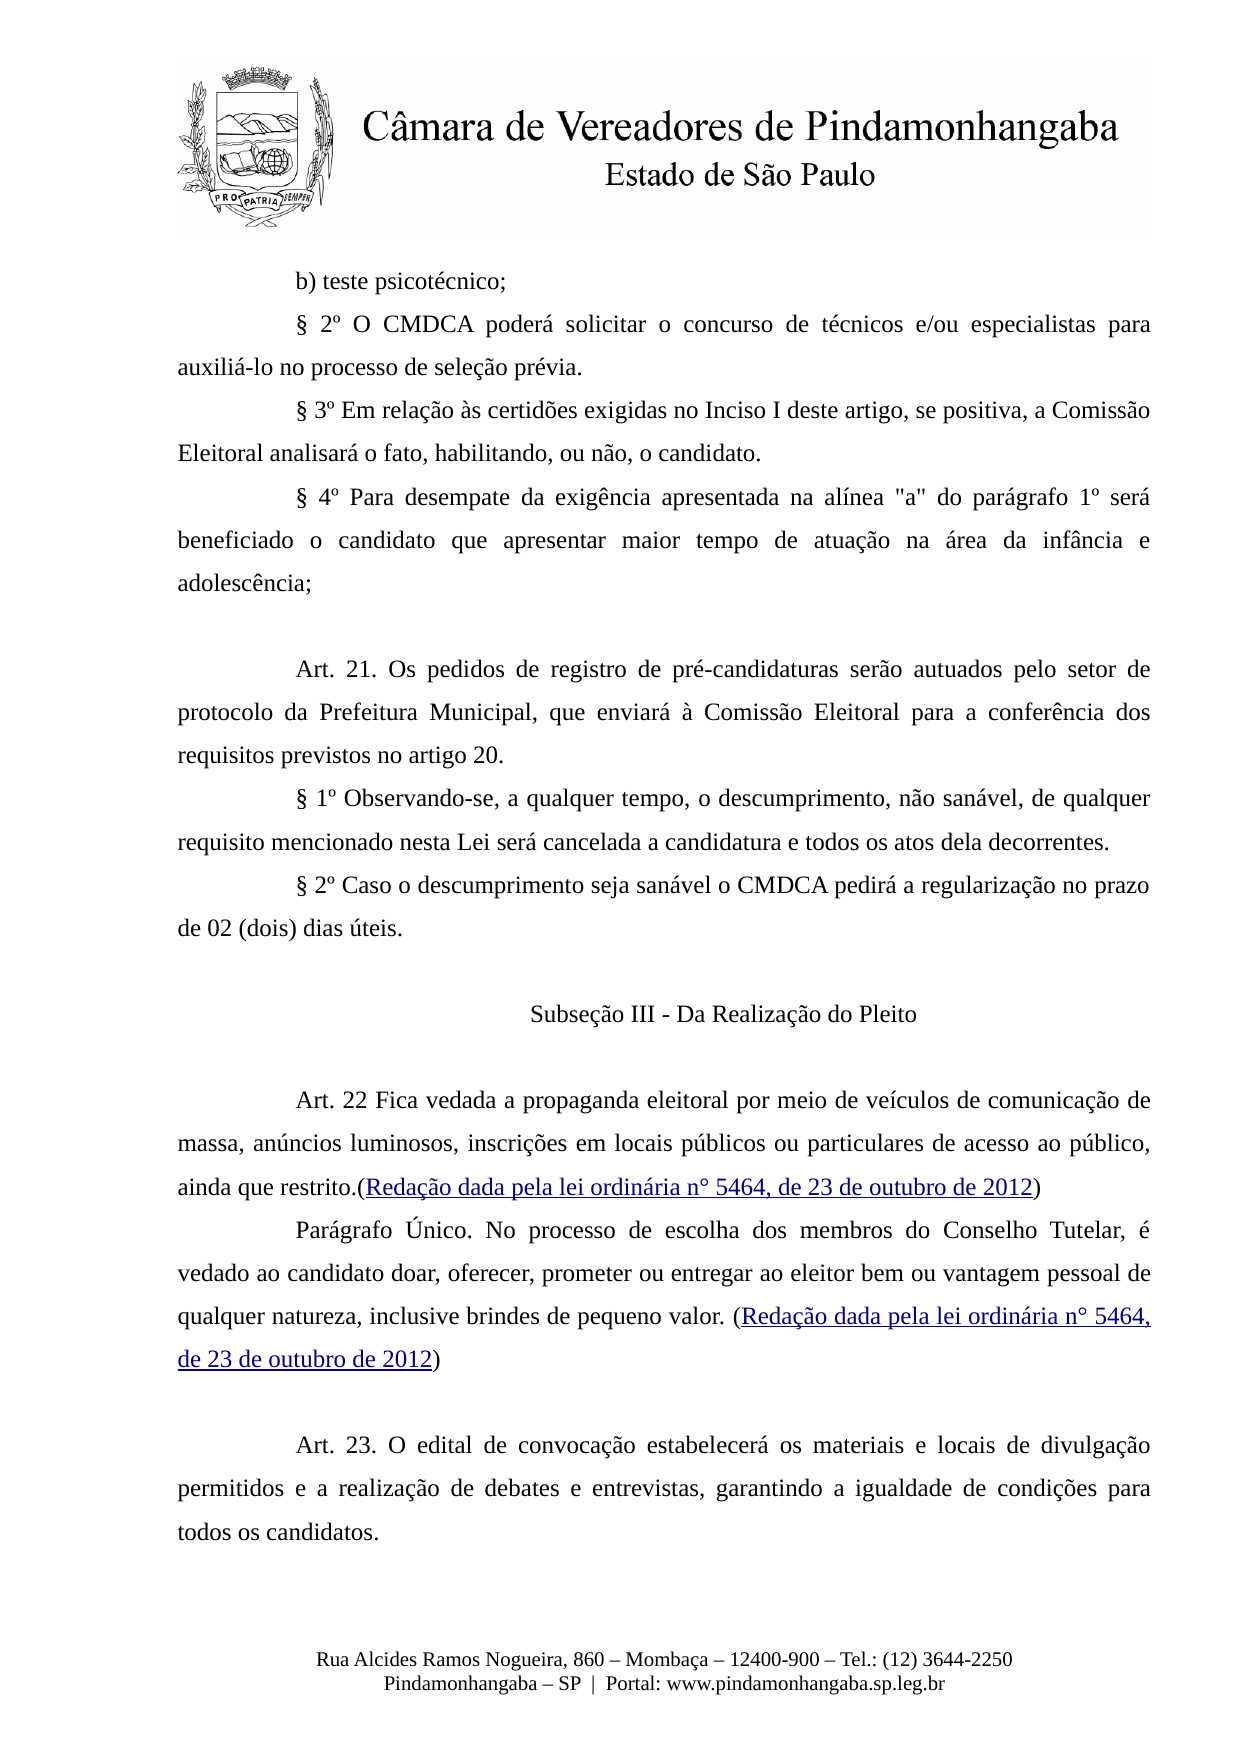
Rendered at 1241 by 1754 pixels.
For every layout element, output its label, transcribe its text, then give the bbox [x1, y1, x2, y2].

text § 2º Caso o descumprimento seja sanável o CMDCA pedirá a regularização no prazo de 02 (dois) dias úteis. [177, 870, 1152, 942]
picture [177, 59, 1152, 236]
text § 3º Em relação às certidões exigidas no Inciso I deste artigo, se positiva, a Comissão Eleitoral analisará o fato, habilitando, ou não, o candidato. [177, 395, 1152, 467]
text § 4º Para desempate da exigência apresentada na alínea "a" do parágrafo 1º será beneficiado o candidato que apresentar maior tempo de atuação na área da infância e adolescência; [177, 482, 1152, 597]
text b) teste psicotécnico; [177, 266, 1152, 295]
text Art. 23. O edital de convocação estabelecerá os materiais e locais de divulgação permitidos e a realização de debates e entrevistas, garantindo a igualdade de condições para todos os candidatos. [177, 1430, 1152, 1545]
text § 2º O CMDCA poderá solicitar o concurso de técnicos e/ou especialistas para auxiliá-lo no processo de seleção prévia. [177, 309, 1152, 381]
text Art. 22 Fica vedada a propaganda eleitoral por meio de veículos de comunicação de massa, anúncios luminosos, inscrições em locais públicos ou particulares de acesso ao público, ainda que restrito.(Redação dada pela lei ordinária n° 5464, de 23 de outubro de 2012) [177, 1085, 1152, 1200]
text Art. 21. Os pedidos de registro de pré-candidaturas serão autuados pelo setor de protocolo da Prefeitura Municipal, que enviará à Comissão Eleitoral para a conferência dos requisitos previstos no artigo 20. [177, 654, 1152, 769]
text Parágrafo Único. No processo de escolha dos membros do Conselho Tutelar, é vedado ao candidato doar, oferecer, prometer ou entregar ao eleitor bem ou vantagem pessoal de qualquer natureza, inclusive brindes de pequeno valor. (Redação dada pela lei ordinária n° 5464, de 23 de outubro de 2012) [177, 1215, 1152, 1373]
text Subseção III - Da Realização do Pleito [177, 999, 1152, 1028]
text § 1º Observando-se, a qualquer tempo, o descumprimento, não sanável, de qualquer requisito mencionado nesta Lei será cancelada a candidatura e todos os atos dela decorrentes. [177, 783, 1152, 855]
